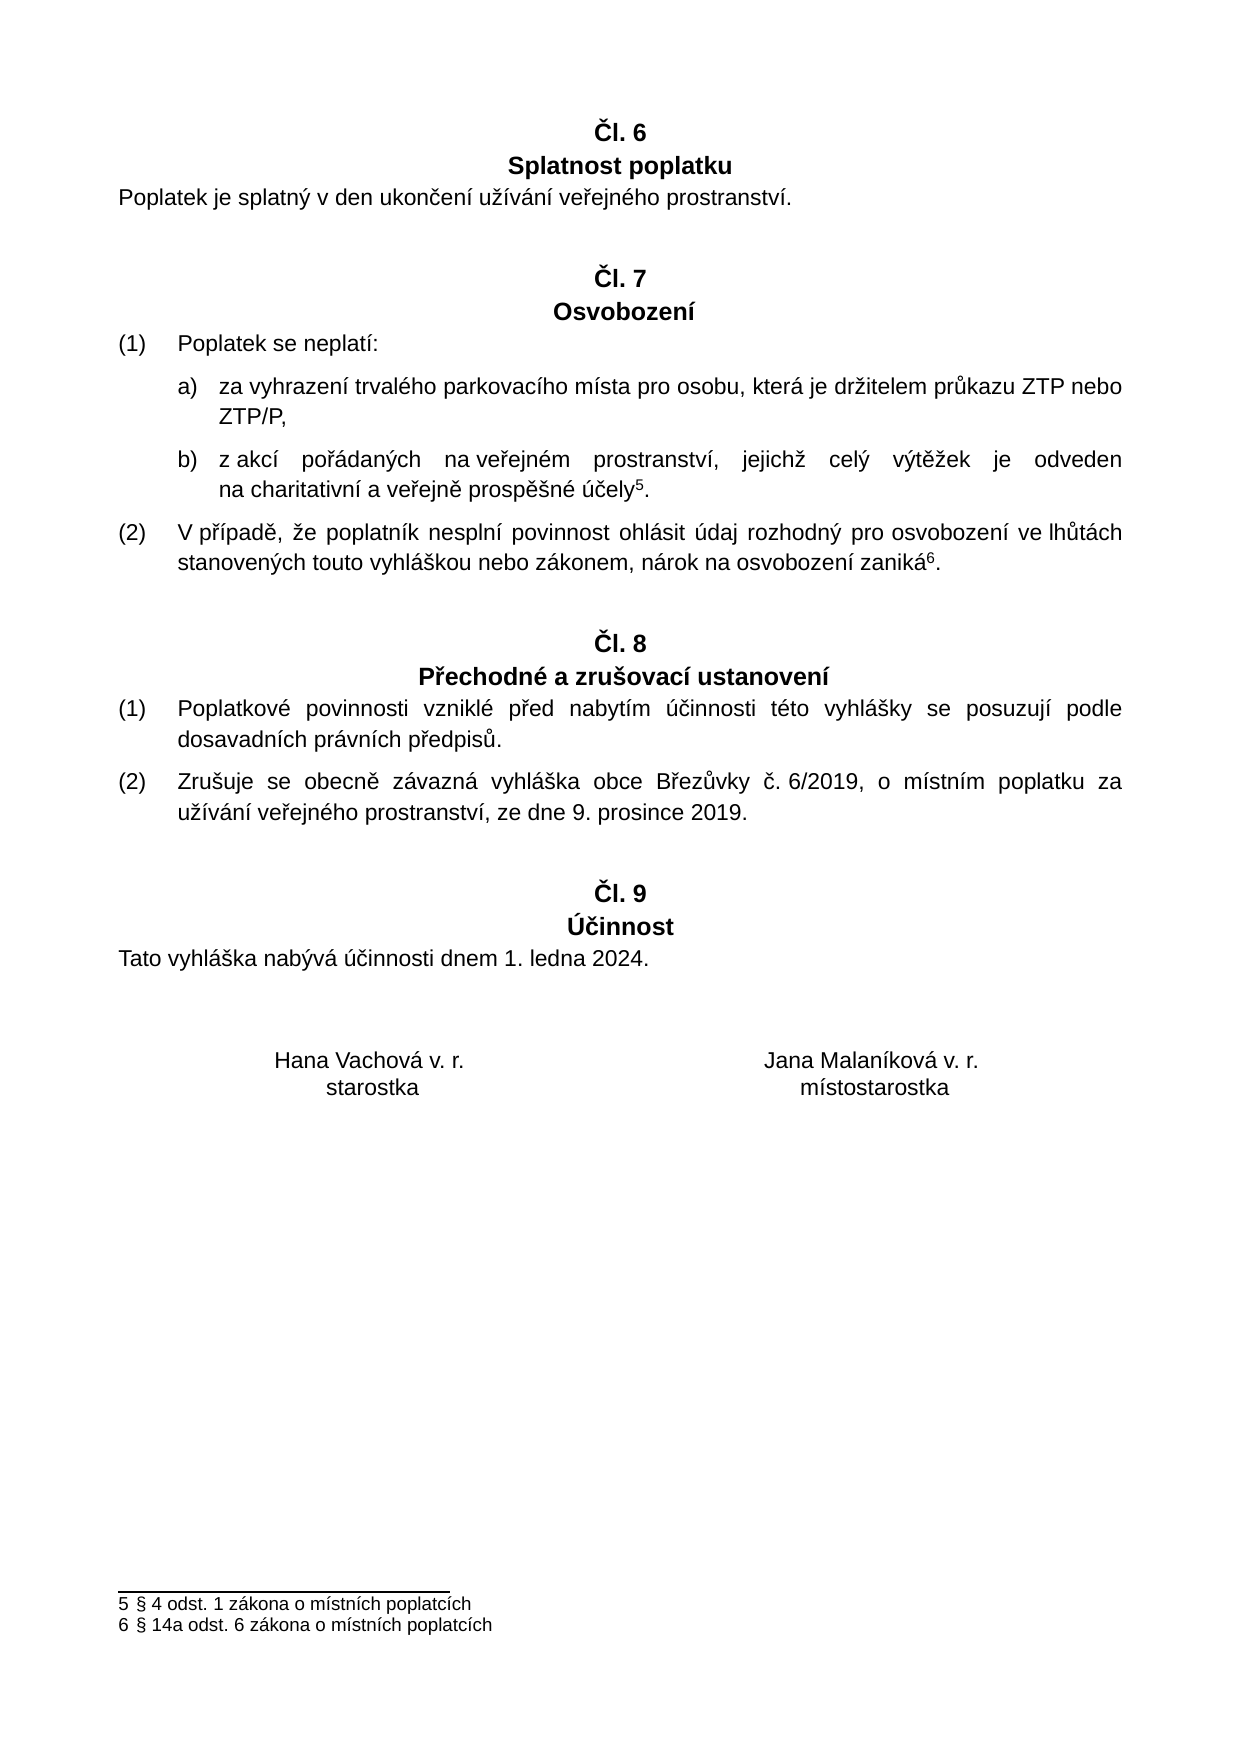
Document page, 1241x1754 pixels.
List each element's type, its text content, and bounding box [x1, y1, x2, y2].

table_cell [620, 1106, 1122, 1224]
list z akcí pořádaných na veřejném prostranství, jejichž celý výtěžek je odveden na charitativní a veřejně prospěšné účely. [177, 446, 1122, 503]
list § 4 odst. 1 zákona o místních poplatcích [118, 1592, 1122, 1614]
subtitle Čl. 7 Osvobození [118, 264, 1122, 326]
list § 14a odst. 6 zákona o místních poplatcích [118, 1614, 1122, 1635]
text Poplatek je splatný v den ukončení užívání veřejného prostranství. [118, 184, 1122, 211]
list V případě, že poplatník nesplní povinnost ohlásit údaj rozhodný pro osvobození ve lhůtách stanovených touto vyhláškou nebo zákonem, nárok na osvobození zaniká. [118, 519, 1122, 576]
subtitle Čl. 9 Účinnost [118, 879, 1122, 941]
table_header Hana Vachová v. r. starostka [118, 988, 620, 1106]
list za vyhrazení trvalého parkovacího místa pro osobu, která je držitelem průkazu ZTP nebo ZTP/P, [177, 373, 1122, 430]
list Zrušuje se obecně závazná vyhláška obce Březůvky č. 6/2019, o místním poplatku za užívání veřejného prostranství, ze dne 9. prosince 2019. [118, 768, 1122, 825]
list Poplatek se neplatí: [118, 330, 1122, 357]
subtitle Čl. 6 Splatnost poplatku [118, 118, 1122, 180]
list Poplatkové povinnosti vzniklé před nabytím účinnosti této vyhlášky se posuzují podle dosavadních právních předpisů. [118, 695, 1122, 752]
subtitle Čl. 8 Přechodné a zrušovací ustanovení [118, 629, 1122, 691]
table_header Jana Malaníková v. r. místostarostka [620, 988, 1122, 1106]
text Tato vyhláška nabývá účinnosti dnem 1. ledna 2024. [118, 945, 1122, 971]
table_cell [118, 1106, 620, 1224]
